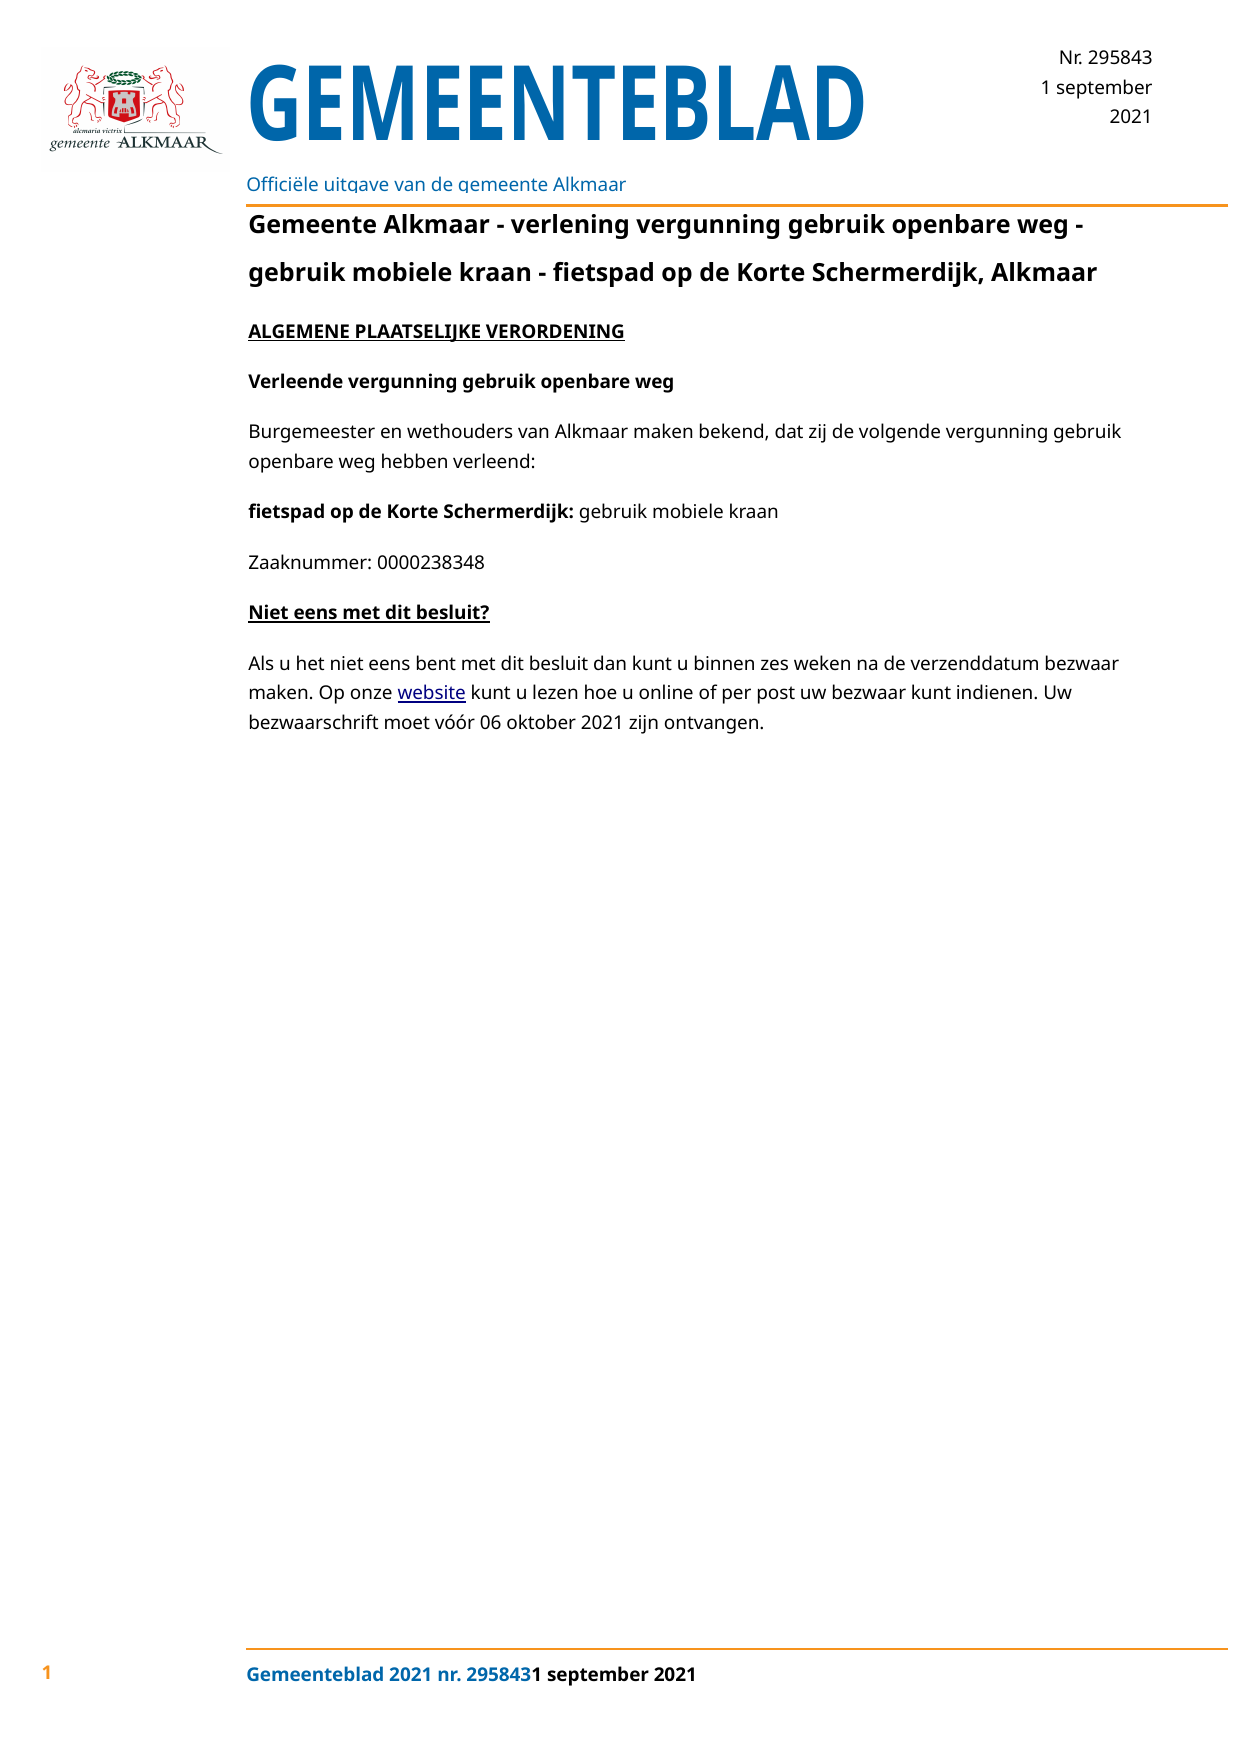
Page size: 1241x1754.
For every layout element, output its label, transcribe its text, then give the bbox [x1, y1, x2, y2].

text Burgemeester en wethouders van Alkmaar maken bekend, dat zij de volgende vergunning gebruik openbare weg hebben verleend: [248, 419, 1152, 474]
text Als u het niet eens bent met dit besluit dan kunt u binnen zes weken na de verzenddatum bezwaar maken. Op onze website kunt u lezen hoe u online of per post uw bezwaar kunt indienen. Uw bezwaarschrift moet vóór 06 oktober 2021 zijn ontvangen. [248, 650, 1152, 735]
text fietspad op de Korte Schermerdijk: gebruik mobiele kraan [248, 499, 1152, 524]
text Niet eens met dit besluit? [248, 599, 1152, 625]
text Verleende vergunning gebruik openbare weg [248, 368, 1152, 394]
text Gemeente Alkmaar - verlening vergunning gebruik openbare weg - gebruik mobiele kraan - fietspad op de Korte Schermerdijk, Alkmaar [248, 207, 1152, 288]
picture [41, 47, 231, 172]
text ALGEMENE PLAATSELIJKE VERORDENING [248, 318, 1152, 344]
text Zaaknummer: 0000238348 [248, 549, 1152, 575]
